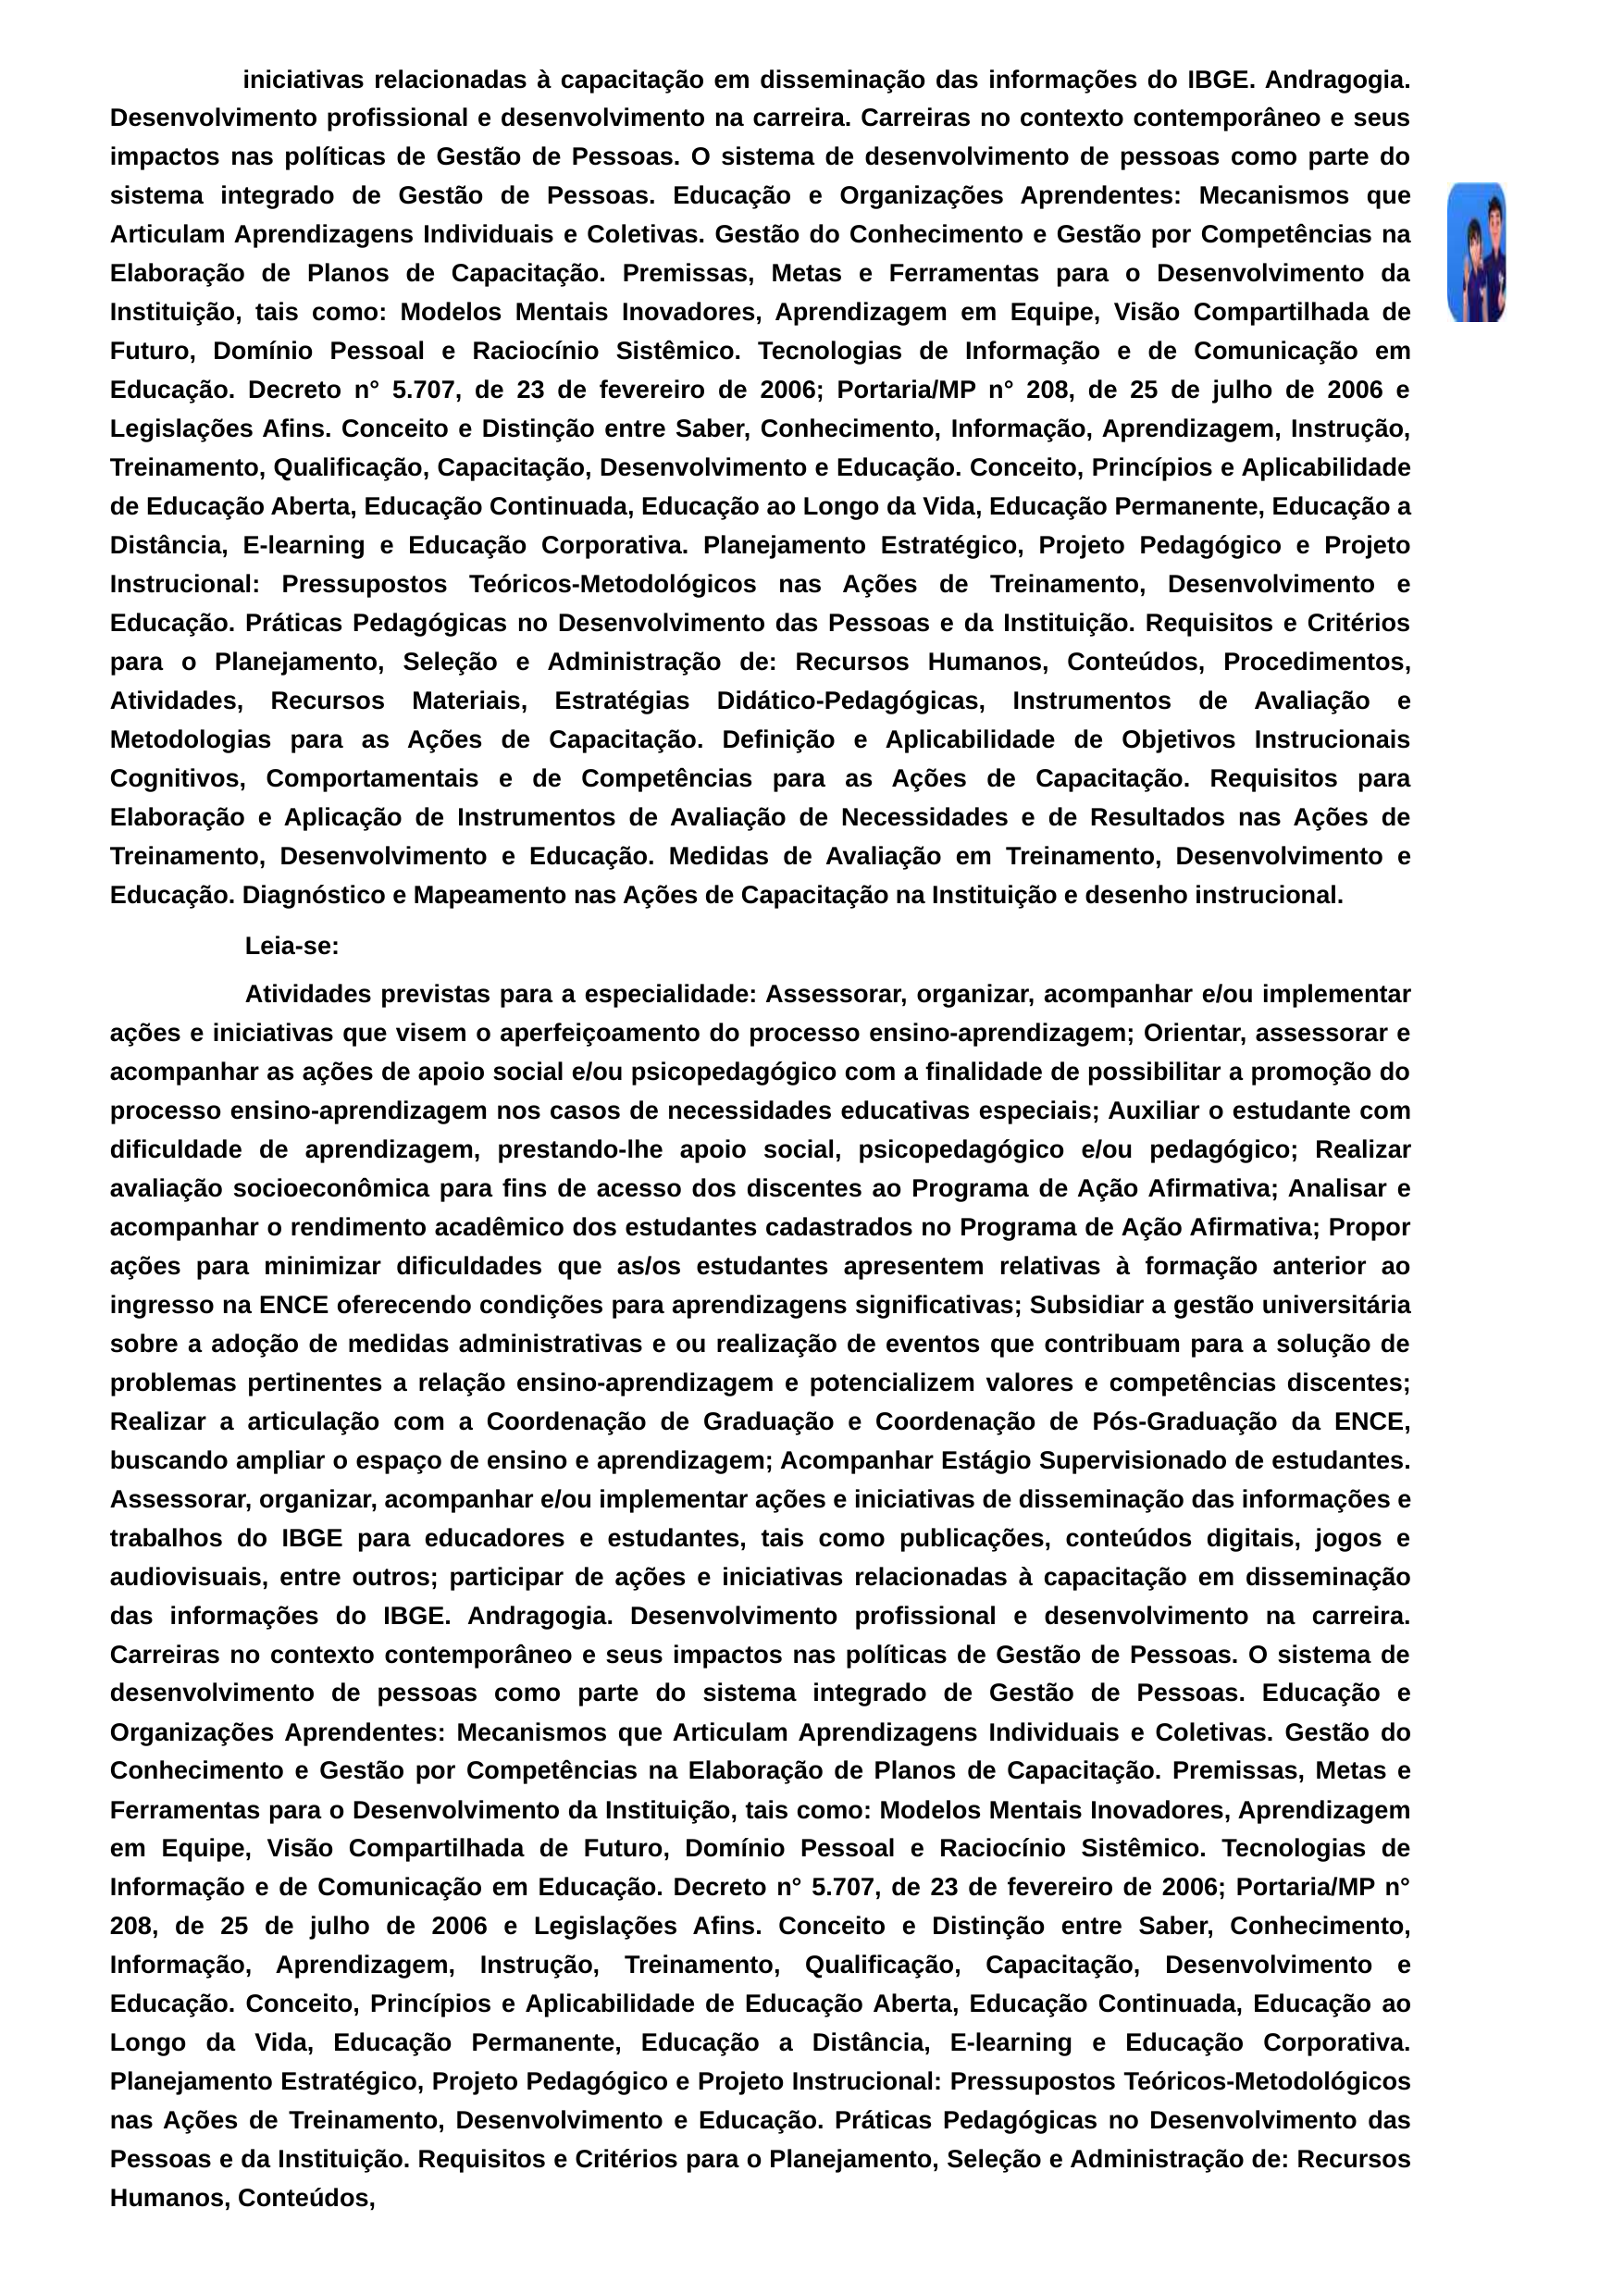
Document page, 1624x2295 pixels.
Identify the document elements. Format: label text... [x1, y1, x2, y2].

text iniciativas relacionadas à capacitação em disseminação das informações do IBGE. Andragogia. Desenvolvimento profissional e desenvolvimento na carreira. Carreiras no contexto contemporâneo e seus impactos nas políticas de Gestão de Pessoas. O sistema de desenvolvimento de pessoas como parte do sistema integrado de Gestão de Pessoas. Educação e Organizações Aprendentes: Mecanismos que Articulam Aprendizagens Individuais e Coletivas. Gestão do Conhecimento e Gestão por Competências na Elaboração de Planos de Capacitação. Premissas, Metas e Ferramentas para o Desenvolvimento da Instituição, tais como: Modelos Mentais Inovadores, Aprendizagem em Equipe, Visão Compartilhada de Futuro, Domínio Pessoal e Raciocínio Sistêmico. Tecnologias de Informação e de Comunicação em Educação. Decreto n° 5.707, de 23 de fevereiro de 2006; Portaria/MP n° 208, de 25 de julho de 2006 e Legislações Afins. Conceito e Distinção entre Saber, Conhecimento, Informação, Aprendizagem, Instrução, Treinamento, Qualificação, Capacitação, Desenvolvimento e Educação. Conceito, Princípios e Aplicabilidade de Educação Aberta, Educação Continuada, Educação ao Longo da Vida, Educação Permanente, Educação a Distância, E-learning e Educação Corporativa. Planejamento Estratégico, Projeto Pedagógico e Projeto Instrucional: Pressupostos Teóricos-Metodológicos nas Ações de Treinamento, Desenvolvimento e Educação. Práticas Pedagógicas no Desenvolvimento das Pessoas e da Instituição. Requisitos e Critérios para o Planejamento, Seleção e Administração de: Recursos Humanos, Conteúdos, Procedimentos, Atividades, Recursos Materiais, Estratégias Didático-Pedagógicas, Instrumentos de Avaliação e Metodologias para as Ações de Capacitação. Definição e Aplicabilidade de Objetivos Instrucionais Cognitivos, Comportamentais e de Competências para as Ações de Capacitação. Requisitos para Elaboração e Aplicação de Instrumentos de Avaliação de Necessidades e de Resultados nas Ações de Treinamento, Desenvolvimento e Educação. Medidas de Avaliação em Treinamento, Desenvolvimento e Educação. Diagnóstico e Mapeamento nas Ações de Capacitação na Instituição e desenho instrucional. [110, 56, 1412, 912]
text Atividades previstas para a especialidade: Assessorar, organizar, acompanhar e/ou implementar ações e iniciativas que visem o aperfeiçoamento do processo ensino-aprendizagem; Orientar, assessorar e acompanhar as ações de apoio social e/ou psicopedagógico com a finalidade de possibilitar a promoção do processo ensino-aprendizagem nos casos de necessidades educativas especiais; Auxiliar o estudante com dificuldade de aprendizagem, prestando-lhe apoio social, psicopedagógico e/ou pedagógico; Realizar avaliação socioeconômica para fins de acesso dos discentes ao Programa de Ação Afirmativa; Analisar e acompanhar o rendimento acadêmico dos estudantes cadastrados no Programa de Ação Afirmativa; Propor ações para minimizar dificuldades que as/os estudantes apresentem relativas à formação anterior ao ingresso na ENCE oferecendo condições para aprendizagens significativas; Subsidiar a gestão universitária sobre a adoção de medidas administrativas e ou realização de eventos que contribuam para a solução de problemas pertinentes a relação ensino-aprendizagem e potencializem valores e competências discentes; Realizar a articulação com a Coordenação de Graduação e Coordenação de Pós-Graduação da ENCE, buscando ampliar o espaço de ensino e aprendizagem; Acompanhar Estágio Supervisionado de estudantes. Assessorar, organizar, acompanhar e/ou implementar ações e iniciativas de disseminação das informações e trabalhos do IBGE para educadores e estudantes, tais como publicações, conteúdos digitais, jogos e audiovisuais, entre outros; participar de ações e iniciativas relacionadas à capacitação em disseminação das informações do IBGE. Andragogia. Desenvolvimento profissional e desenvolvimento na carreira. Carreiras no contexto contemporâneo e seus impactos nas políticas de Gestão de Pessoas. O sistema de desenvolvimento de pessoas como parte do sistema integrado de Gestão de Pessoas. Educação e Organizações Aprendentes: Mecanismos que Articulam Aprendizagens Individuais e Coletivas. Gestão do Conhecimento e Gestão por Competências na Elaboração de Planos de Capacitação. Premissas, Metas e Ferramentas para o Desenvolvimento da Instituição, tais como: Modelos Mentais Inovadores, Aprendizagem em Equipe, Visão Compartilhada de Futuro, Domínio Pessoal e Raciocínio Sistêmico. Tecnologias de Informação e de Comunicação em Educação. Decreto n° 5.707, de 23 de fevereiro de 2006; Portaria/MP n° 208, de 25 de julho de 2006 e Legislações Afins. Conceito e Distinção entre Saber, Conhecimento, Informação, Aprendizagem, Instrução, Treinamento, Qualificação, Capacitação, Desenvolvimento e Educação. Conceito, Princípios e Aplicabilidade de Educação Aberta, Educação Continuada, Educação ao Longo da Vida, Educação Permanente, Educação a Distância, E-learning e Educação Corporativa. Planejamento Estratégico, Projeto Pedagógico e Projeto Instrucional: Pressupostos Teóricos-Metodológicos nas Ações de Treinamento, Desenvolvimento e Educação. Práticas Pedagógicas no Desenvolvimento das Pessoas e da Instituição. Requisitos e Critérios para o Planejamento, Seleção e Administração de: Recursos Humanos, Conteúdos, [110, 972, 1412, 2214]
text Leia-se: [110, 934, 1508, 959]
